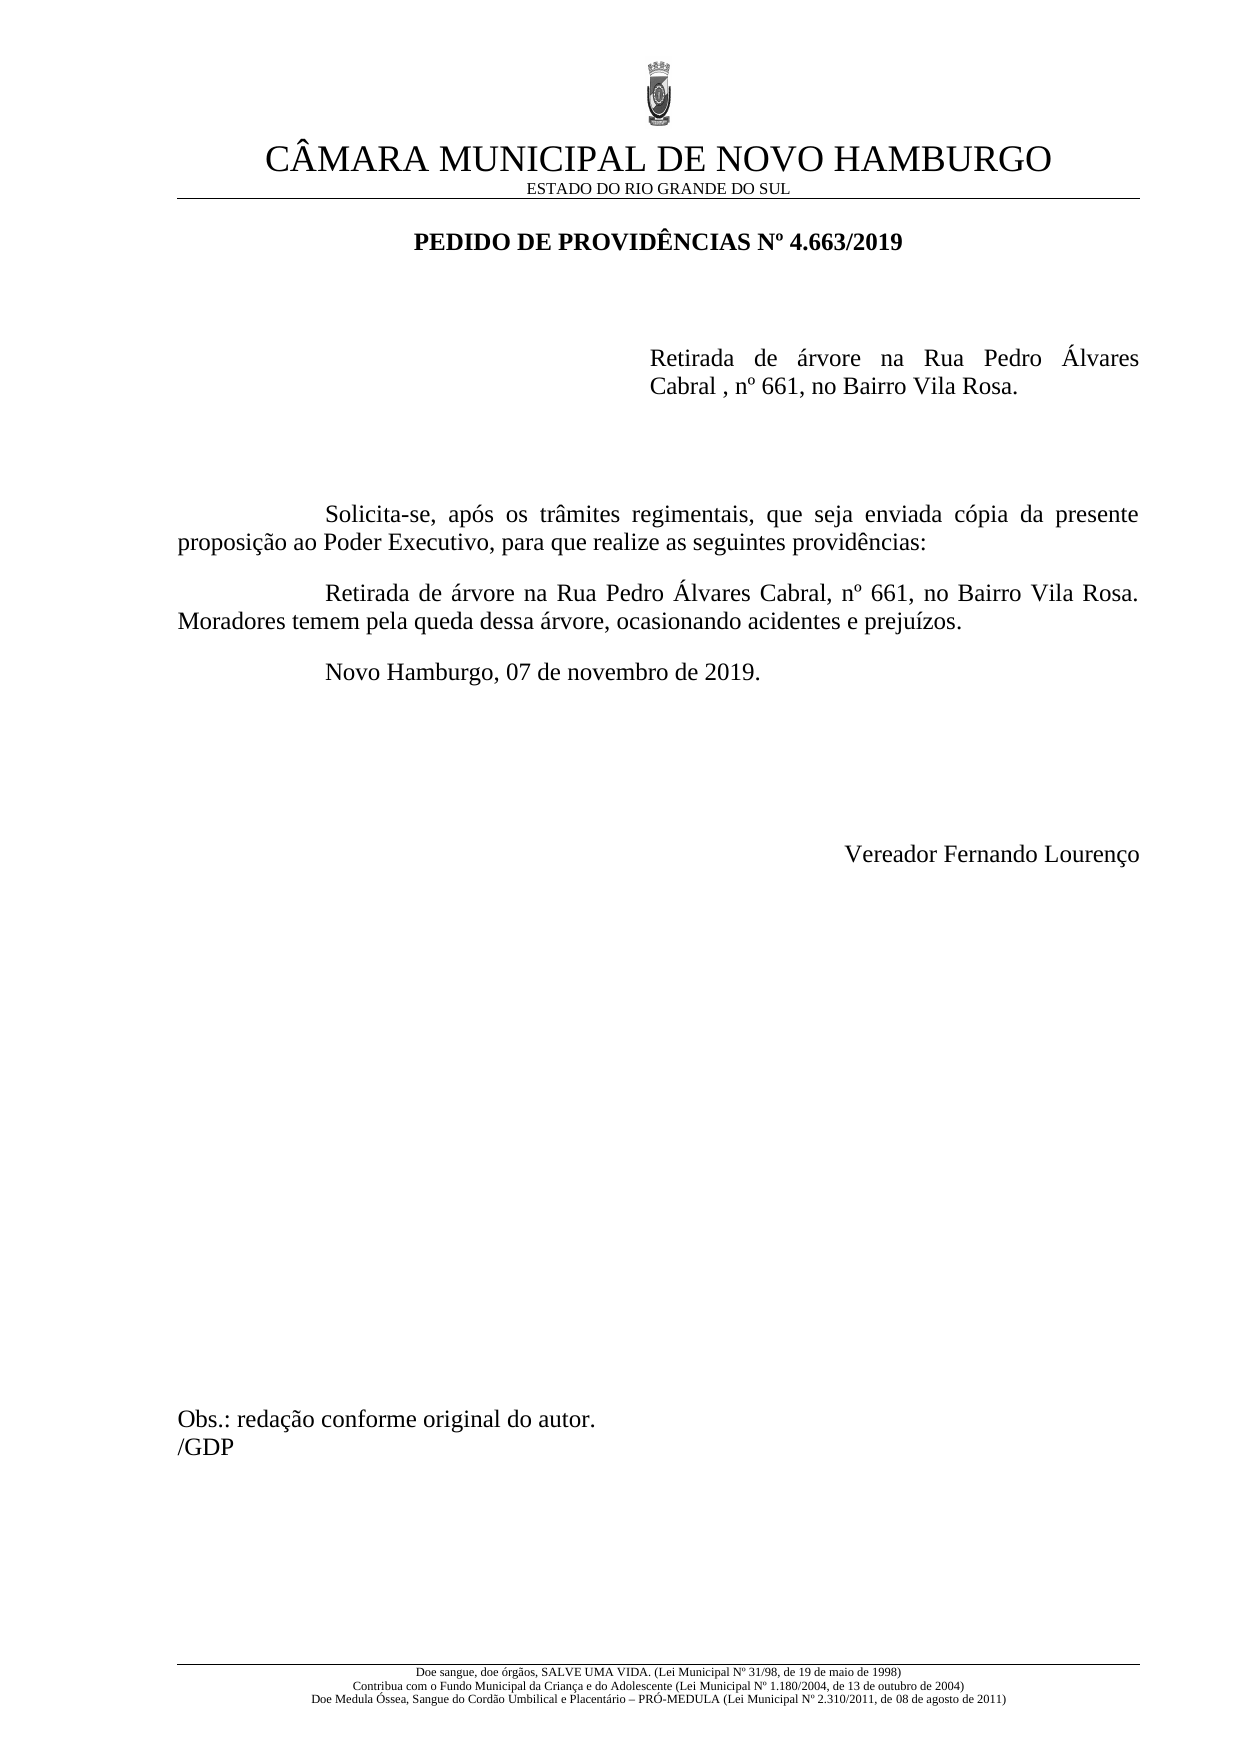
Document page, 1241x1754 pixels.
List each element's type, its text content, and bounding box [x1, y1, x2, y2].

text Obs.: redação conforme original do autor. [177, 1406, 1140, 1433]
text Retirada de árvore na Rua Pedro Álvares Cabral, nº 661, no Bairro Vila Rosa. Moradores temem pela queda dessa árvore, ocasionando acidentes e prejuízos. [177, 579, 1140, 635]
text Novo Hamburgo, 07 de novembro de 2019. [177, 658, 1140, 686]
text PEDIDO DE PROVIDÊNCIAS Nº 4.663/2019 [177, 228, 1140, 256]
text Solicita-se, após os trâmites regimentais, que seja enviada cópia da presente proposição ao Poder Executivo, para que realize as seguintes providências: [177, 500, 1140, 556]
text Retirada de árvore na Rua Pedro Álvares Cabral , nº 661, no Bairro Vila Rosa. [649, 344, 1140, 400]
text Vereador Fernando Lourenço [177, 840, 1140, 867]
text /GDP [177, 1433, 1140, 1461]
